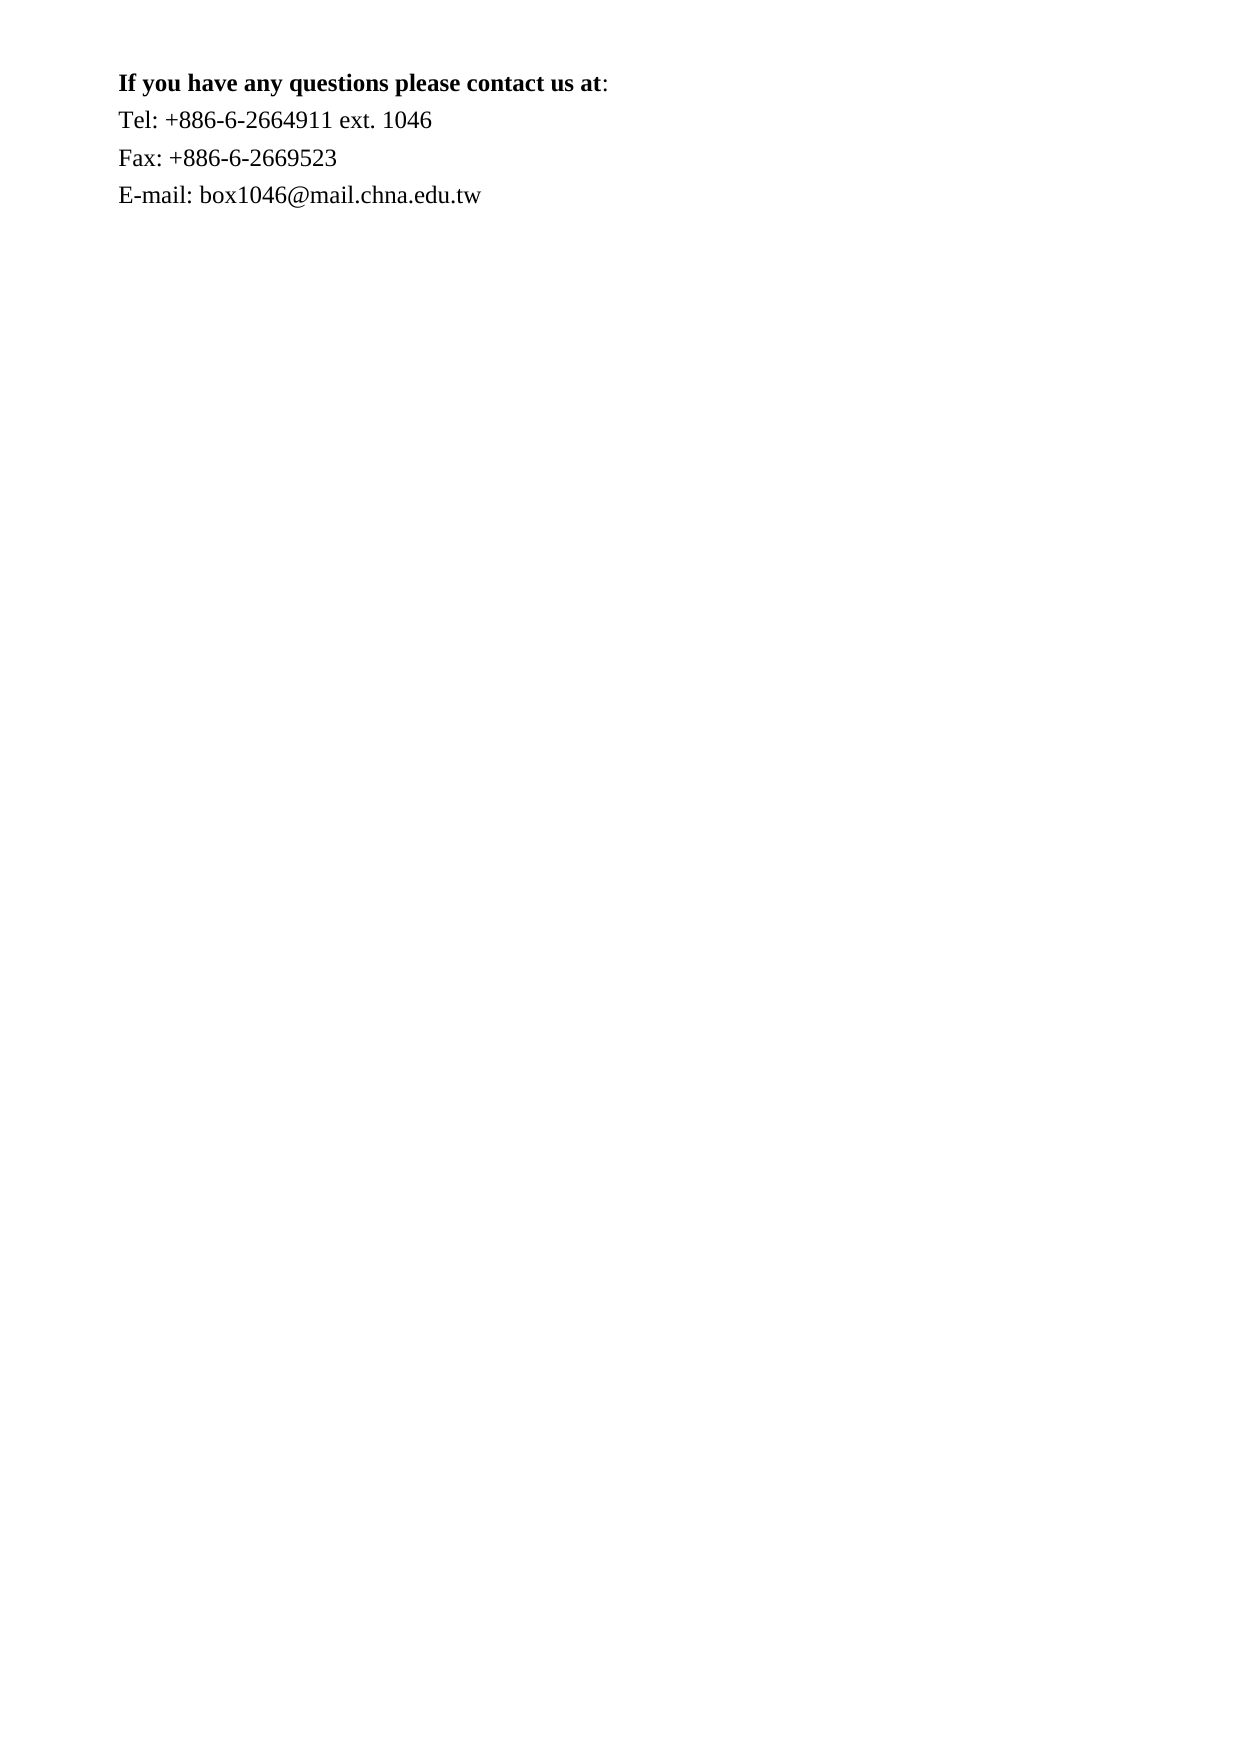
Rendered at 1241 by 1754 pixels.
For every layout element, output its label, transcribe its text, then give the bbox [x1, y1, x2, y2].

text Fax: +886-6-2669523 [118, 134, 1122, 172]
text If you have any questions please contact us at: [118, 59, 1122, 97]
text Tel: +886-6-2664911 ext. 1046 [118, 97, 1122, 134]
text E-mail: box1046@mail.chna.edu.tw [118, 172, 1122, 209]
